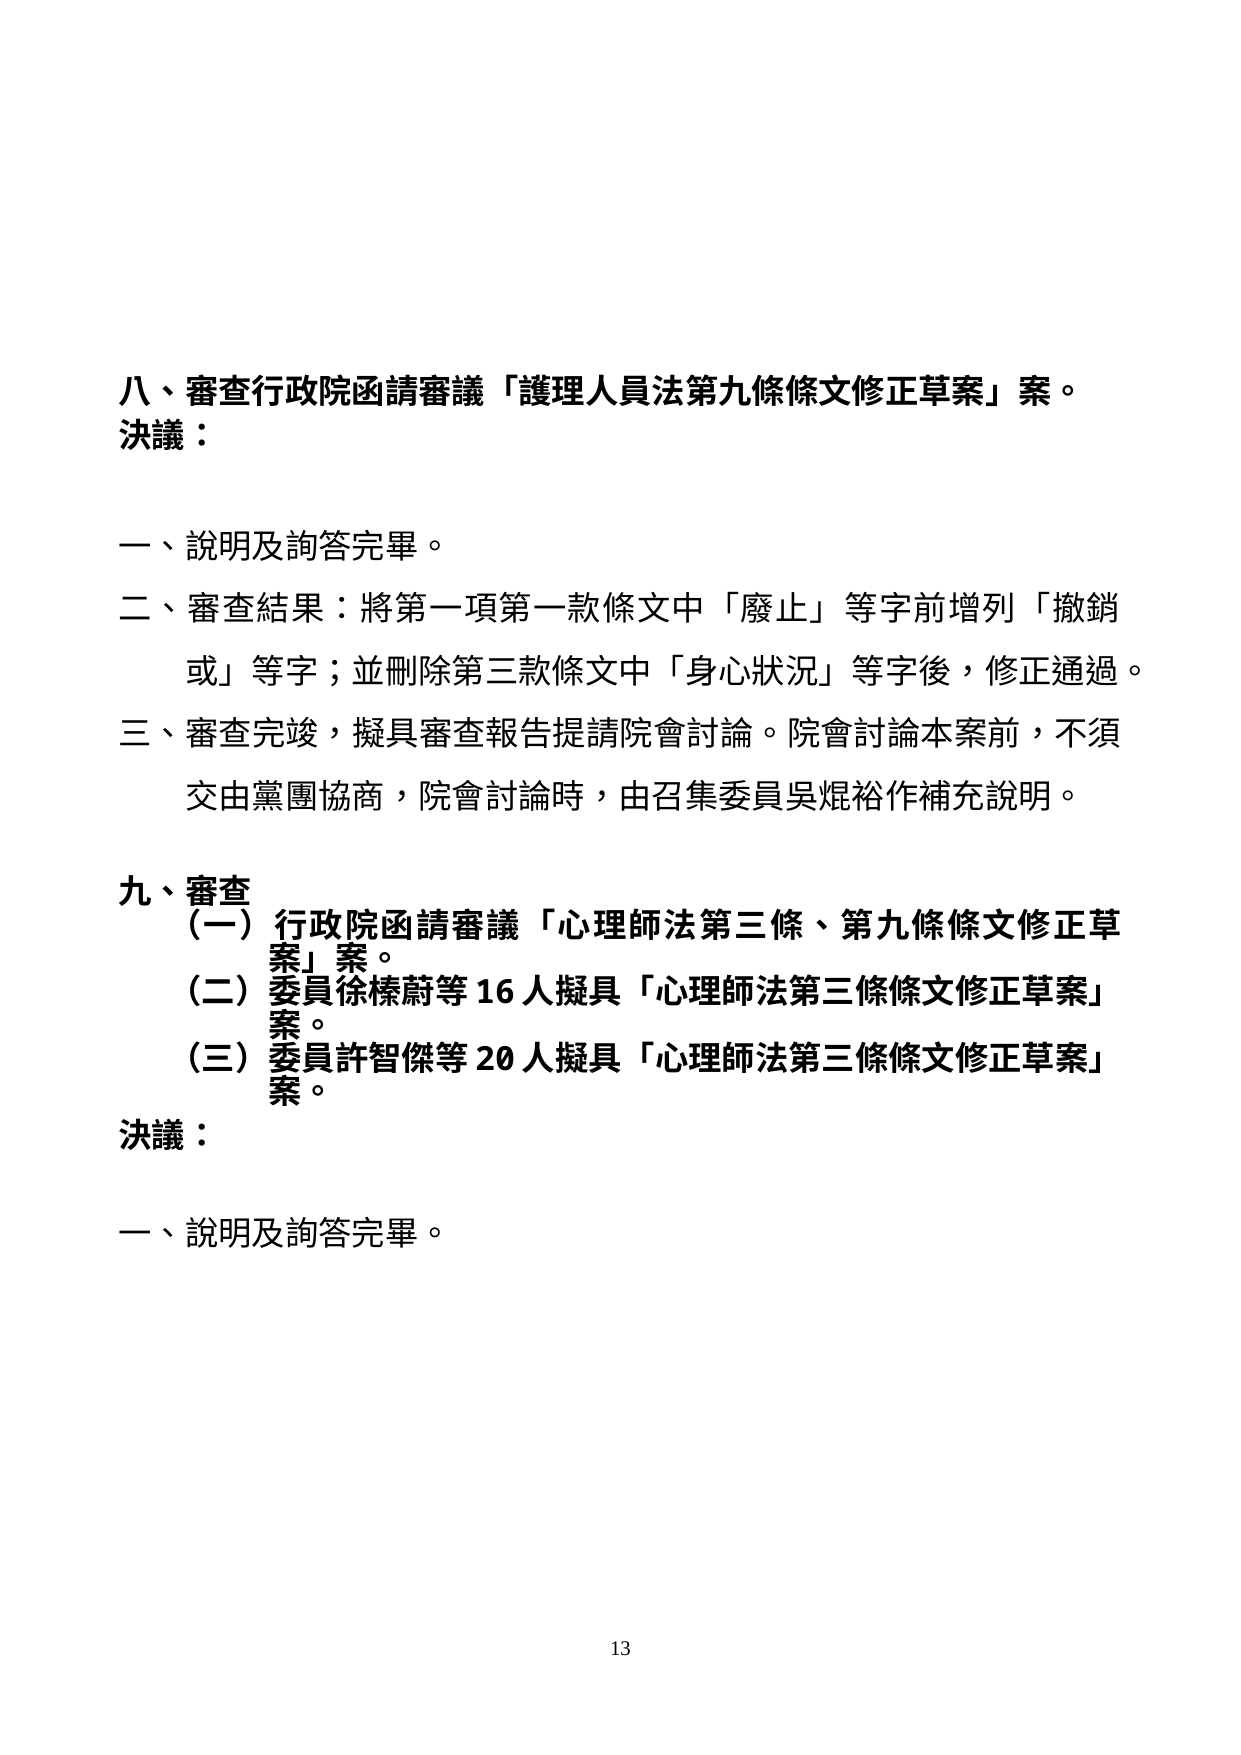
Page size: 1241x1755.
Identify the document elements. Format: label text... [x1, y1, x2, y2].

text 決議： [118, 1110, 1122, 1156]
text 三、審查完竣，擬具審查報告提請院會討論。院會討論本案前，不須交由黨團協商，院會討論時，由召集委員吳焜裕作補充說明。 [118, 689, 1122, 814]
text 二、審查結果：將第一項第一款條文中「廢止」等字前增列「撤銷或」等字；並刪除第三款條文中「身心狀況」等字後，修正通過。 [118, 564, 1122, 689]
text 一、說明及詢答完畢。 [118, 502, 1122, 564]
text 一、說明及詢答完畢。 [118, 1189, 1122, 1252]
text （三）委員許智傑等20人擬具「心理師法第三條條文修正草案」案。 [168, 1044, 1122, 1110]
text 九、審查 [118, 877, 1122, 910]
text 決議： [118, 410, 1122, 456]
text （一）行政院函請審議「心理師法第三條、第九條條文修正草案」案。 [168, 910, 1122, 977]
text （二）委員徐榛蔚等16人擬具「心理師法第三條條文修正草案」案。 [168, 977, 1122, 1044]
text 八、審查行政院函請審議「護理人員法第九條條文修正草案」案。 [118, 377, 1122, 410]
